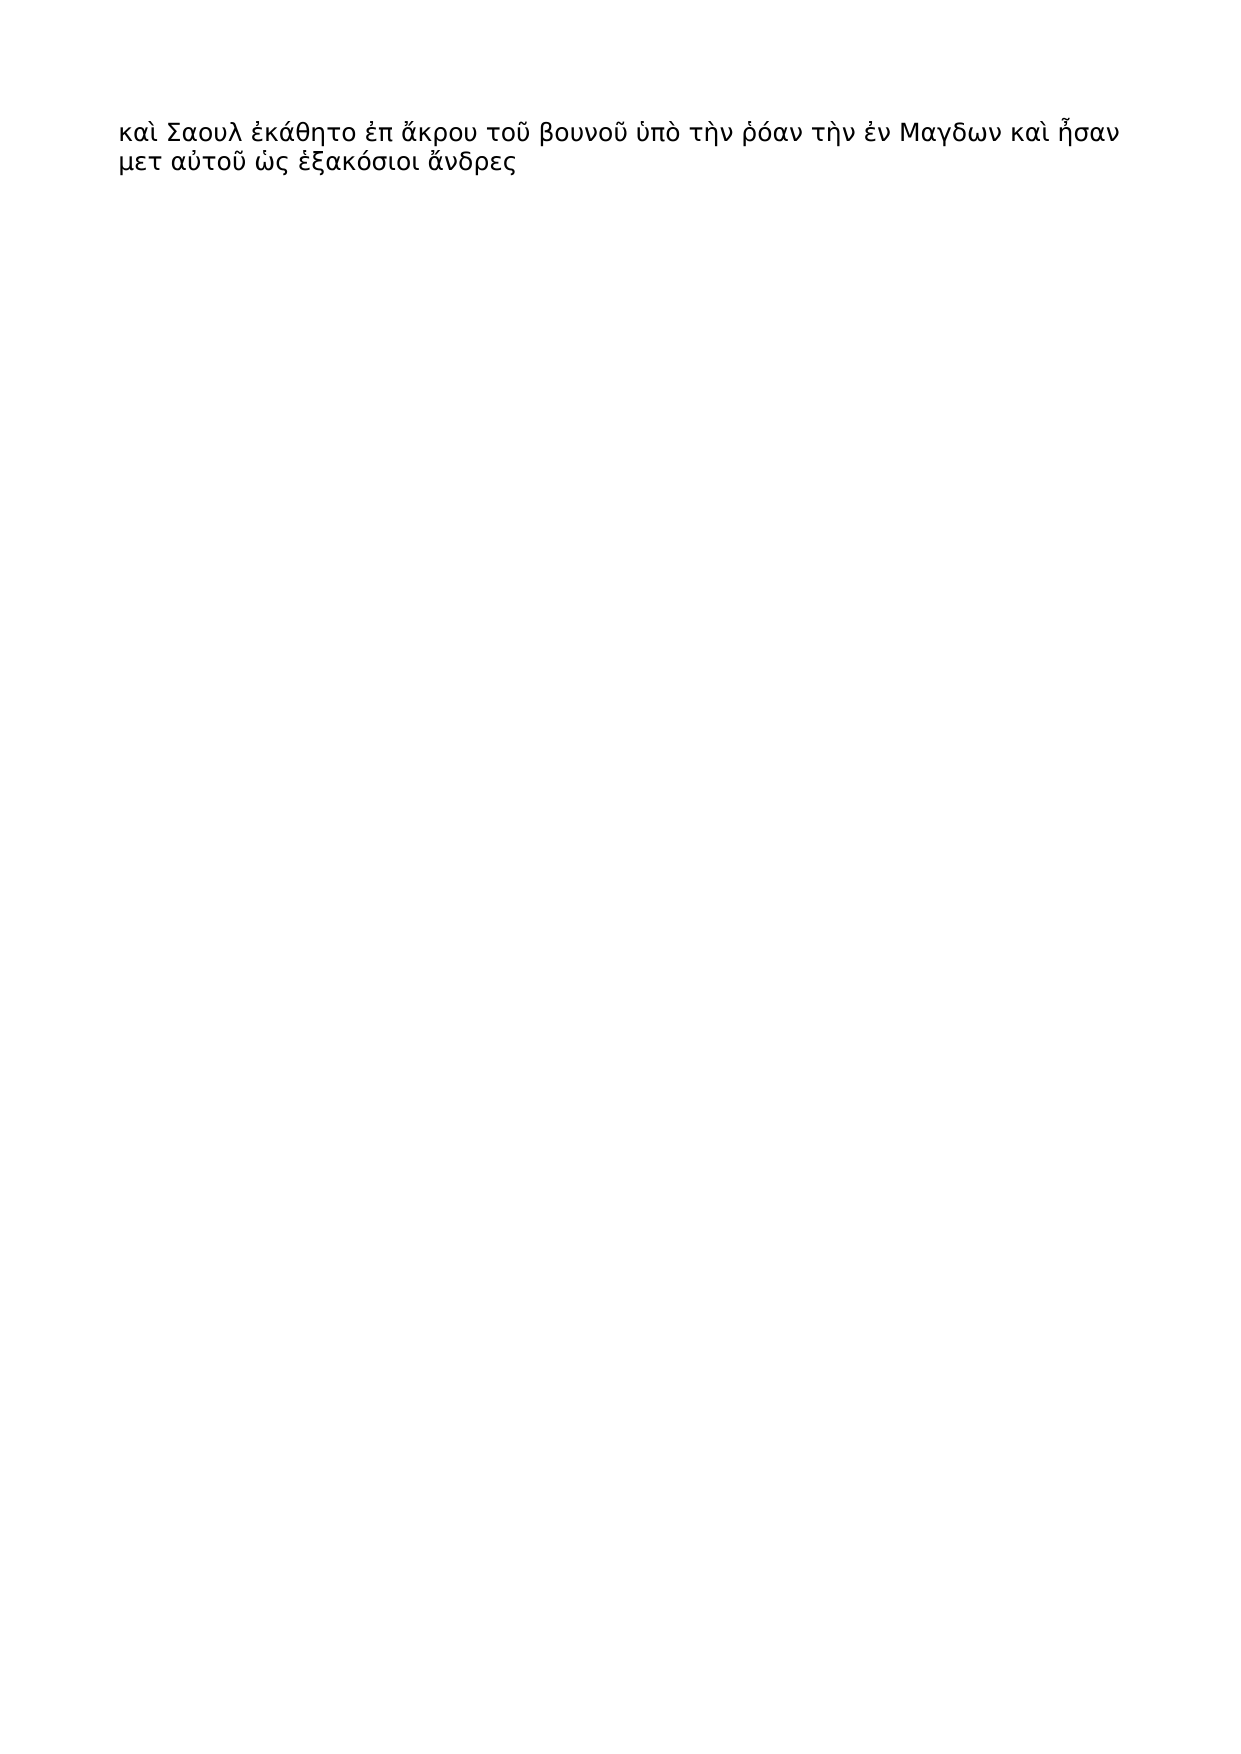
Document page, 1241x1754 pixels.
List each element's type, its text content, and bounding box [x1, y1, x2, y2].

text καὶ Σαουλ ἐκάθητο ἐπ ἄκρου τοῦ βουνοῦ ὑπὸ τὴν ῥόαν τὴν ἐν Μαγδων καὶ ἦσαν μετ αὐτοῦ ὡς ἑξακόσιοι ἄνδρες [118, 118, 1122, 176]
